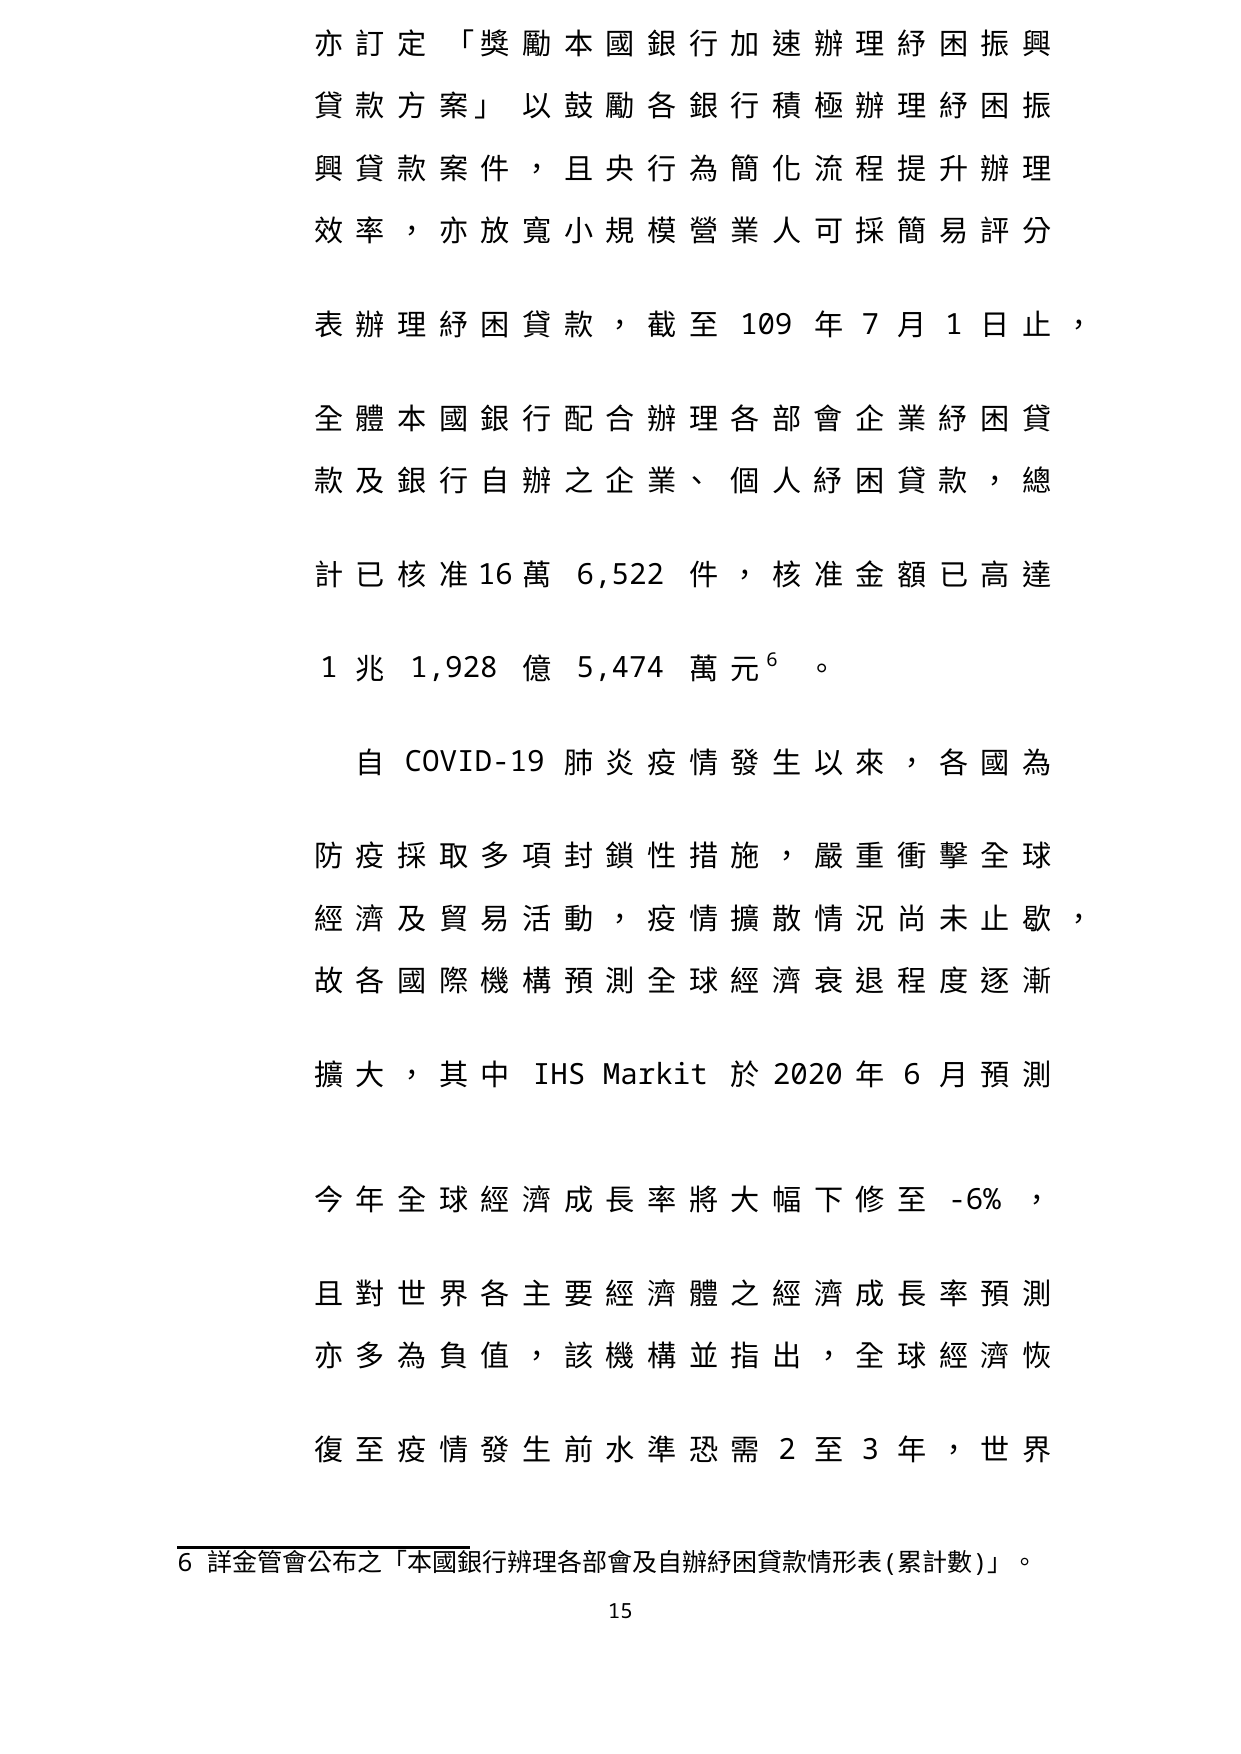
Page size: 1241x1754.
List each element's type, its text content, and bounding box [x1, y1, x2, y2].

text 詳金管會公布之「本國銀行辨理各部會及自辦紓困貸款情形表(累計數)」。 [177, 1548, 1063, 1577]
text 自COVID-19肺炎疫情發生以來，各國為防疫採取多項封鎖性措施，嚴重衝擊全球經濟及貿易活動，疫情擴散情況尚未止歇，故各國際機構預測全球經濟衰退程度逐漸擴大，其中IHS Markit於2020年6月預測今年全球經濟成長率將大幅下修至-6%，且對世界各主要經濟體之經濟成長率預測亦多為負值，該機構並指出，全球經濟恢復至疫情發生前水準恐需2至3年，世界各國為挽救經濟頹勢，紛紛加碼推出財政與貨幣政策，惟未來經濟情勢發展仍難以掌握，面臨之不確定因素包含：後續疫情發展、疫苗研發時程、失業情況、民眾消費信心、商業活動型態轉變等，倘疫情持續延燒，對經濟衝擊恐再加劇，拖累景氣復甦步調，而我國政府各項紓困措施雖可減緩現階段放款之違約情形，惟貸款寬緩期間過後，如企業營運遲未步入正軌，恐影響還款能力進而衍生貸款違約情事。是以，疫情衝擊時間越長恐造成信用風險增加，有待持續關注。 [271, 687, 1058, 1500]
text 疫情期間我國金融機構配合辦理各部會紓困振興貸款方案，並就企業貸款及個人金融產品提供展延及緩繳等措施，且配合降息以緩解客戶還款壓力，此外，金管會亦訂定「獎勵本國銀行加速辦理紓困振興貸款方案」以鼓勵各銀行積極辦理紓困振興貸款案件，且央行為簡化流程提升辦理效率，亦放寬小規模營業人可採簡易評分表辦理紓困貸款，截至109年7月1日止，全體本國銀行配合辦理各部會企業紓困貸款及銀行自辦之企業、個人紓困貸款，總計已核准16萬6,522件，核准金額已高達1兆1,928億5,474萬元。 [271, 0, 1058, 687]
